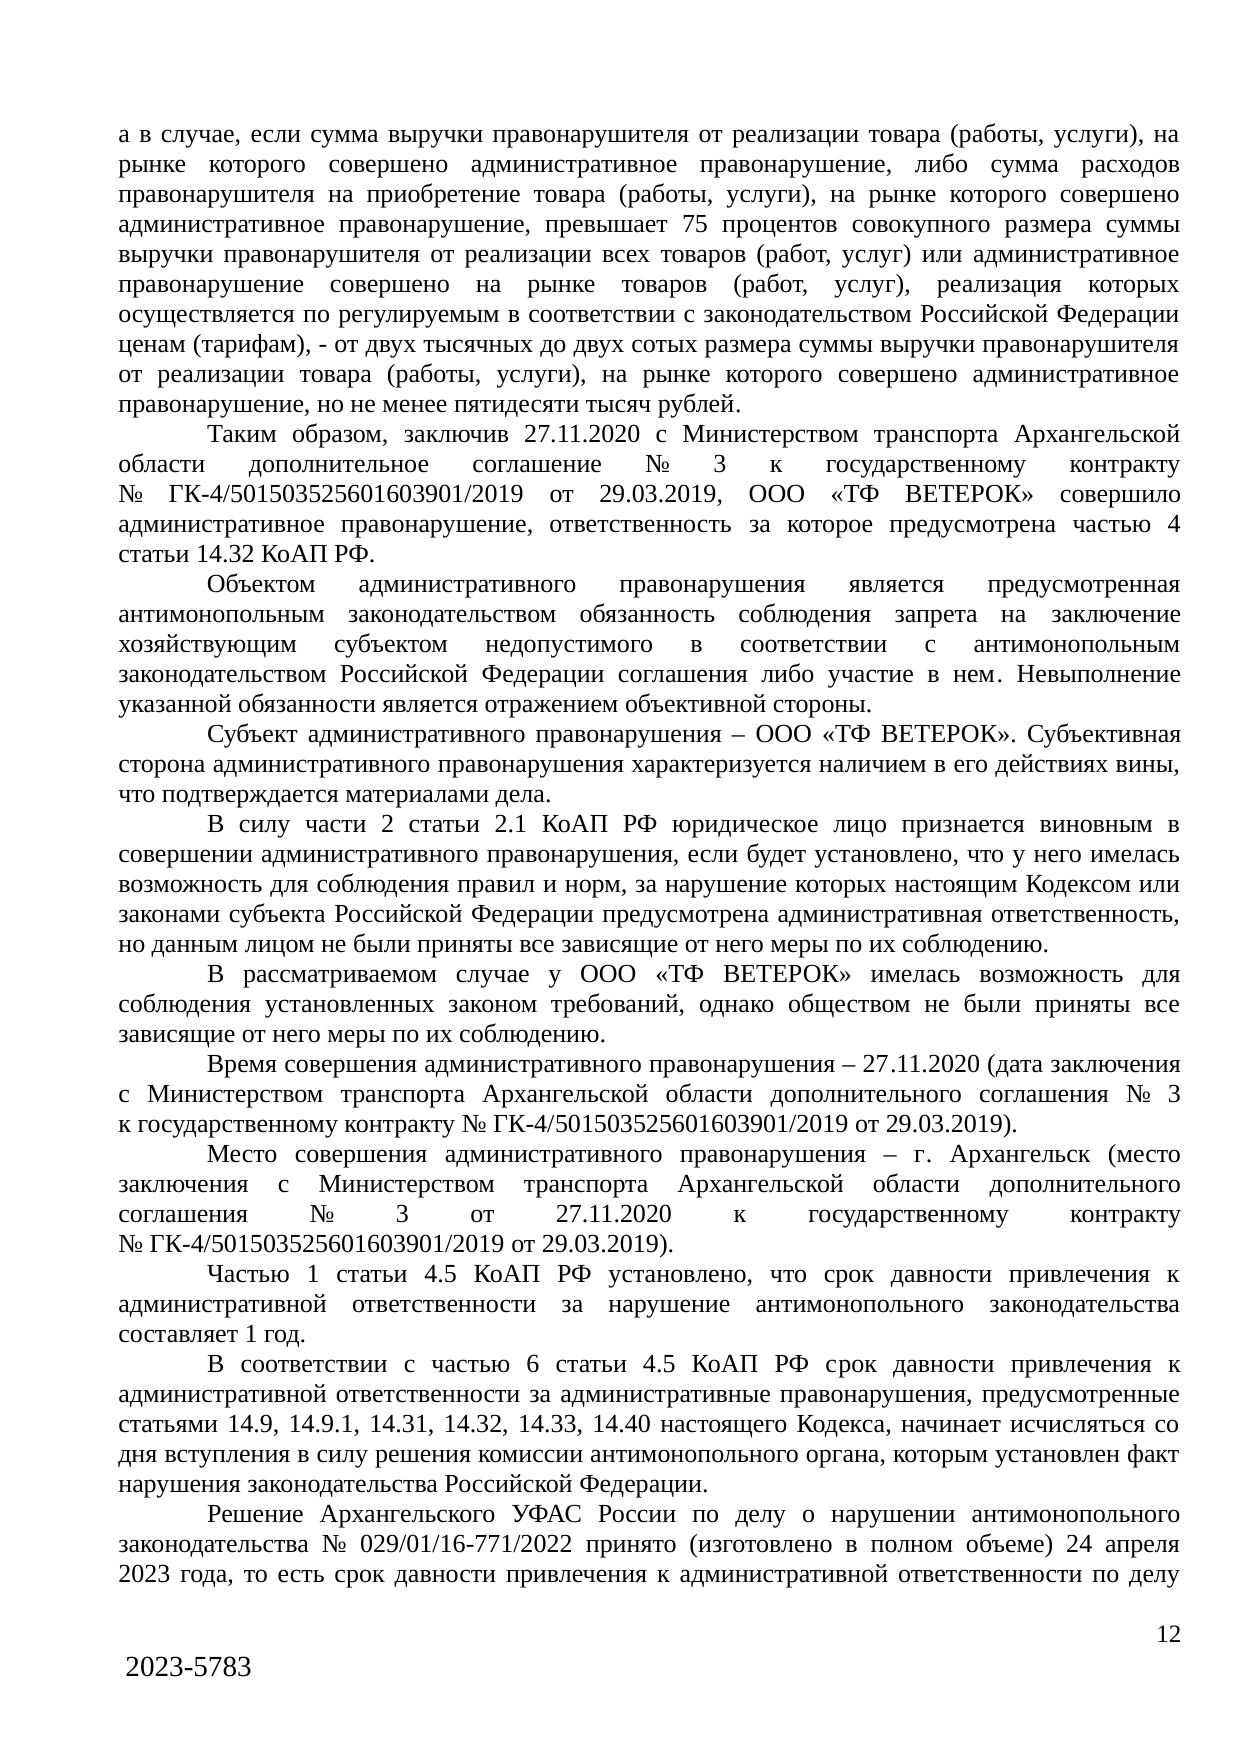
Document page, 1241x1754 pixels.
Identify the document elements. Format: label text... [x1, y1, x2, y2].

text В соответствии с частью 6 статьи 4.5 КоАП РФ срок давности привлечения к административной ответственности за административные правонарушения, предусмотренные статьями 14.9, 14.9.1, 14.31, 14.32, 14.33, 14.40 настоящего Кодекса, начинает исчисляться со дня вступления в силу решения комиссии антимонопольного органа, которым установлен факт нарушения законодательства Российской Федерации. [118, 1348, 1181, 1498]
text Место совершения административного правонарушения – г. Архангельск (место заключения с Министерством транспорта Архангельской области дополнительного соглашения № 3 от 27.11.2020 к государственному контракту № ГК-4/501503525601603901/2019 от 29.03.2019). [118, 1138, 1181, 1258]
text Субъект административного правонарушения – ООО «ТФ ВЕТЕРОК». Субъективная сторона административного правонарушения характеризуется наличием в его действиях вины, что подтверждается материалами дела. [118, 718, 1181, 808]
text Частью 1 статьи 4.5 КоАП РФ установлено, что срок давности привлечения к административной ответственности за нарушение антимонопольного законодательства составляет 1 год. [118, 1258, 1181, 1348]
text В силу части 2 статьи 2.1 КоАП РФ юридическое лицо признается виновным в совершении административного правонарушения, если будет установлено, что у него имелась возможность для соблюдения правил и норм, за нарушение которых настоящим Кодексом или законами субъекта Российской Федерации предусмотрена административная ответственность, но данным лицом не были приняты все зависящие от него меры по их соблюдению. [118, 808, 1181, 958]
text Время совершения административного правонарушения – 27.11.2020 (дата заключения с Министерством транспорта Архангельской области дополнительного соглашения № 3 к государственному контракту № ГК-4/501503525601603901/2019 от 29.03.2019). [118, 1048, 1181, 1138]
text Объектом административного правонарушения является предусмотренная антимонопольным законодательством обязанность соблюдения запрета на заключение хозяйствующим субъектом недопустимого в соответствии с антимонопольным законодательством Российской Федерации соглашения либо участие в нем. Невыполнение указанной обязанности является отражением объективной стороны. [118, 568, 1181, 718]
text а в случае, если сумма выручки правонарушителя от реализации товара (работы, услуги), на рынке которого совершено административное правонарушение, либо сумма расходов правонарушителя на приобретение товара (работы, услуги), на рынке которого совершено административное правонарушение, превышает 75 процентов совокупного размера суммы выручки правонарушителя от реализации всех товаров (работ, услуг) или административное правонарушение совершено на рынке товаров (работ, услуг), реализация которых осуществляется по регулируемым в соответствии с законодательством Российской Федерации ценам (тарифам), - от двух тысячных до двух сотых размера суммы выручки правонарушителя от реализации товара (работы, услуги), на рынке которого совершено административное правонарушение, но не менее пятидесяти тысяч рублей. [118, 118, 1181, 418]
text Таким образом, заключив 27.11.2020 с Министерством транспорта Архангельской области дополнительное соглашение № 3 к государственному контракту № ГК-4/501503525601603901/2019 от 29.03.2019, ООО «ТФ ВЕТЕРОК» совершило административное правонарушение, ответственность за которое предусмотрена частью 4 статьи 14.32 КоАП РФ. [118, 418, 1181, 568]
text В рассматриваемом случае у ООО «ТФ ВЕТЕРОК» имелась возможность для соблюдения установленных законом требований, однако обществом не были приняты все зависящие от него меры по их соблюдению. [118, 958, 1181, 1048]
text Решение Архангельского УФАС России по делу о нарушении антимонопольного законодательства № 029/01/16-771/2022 принято (изготовлено в полном объеме) 24 апреля 2023 года, то есть срок давности привлечения к административной ответственности по делу [118, 1498, 1181, 1588]
